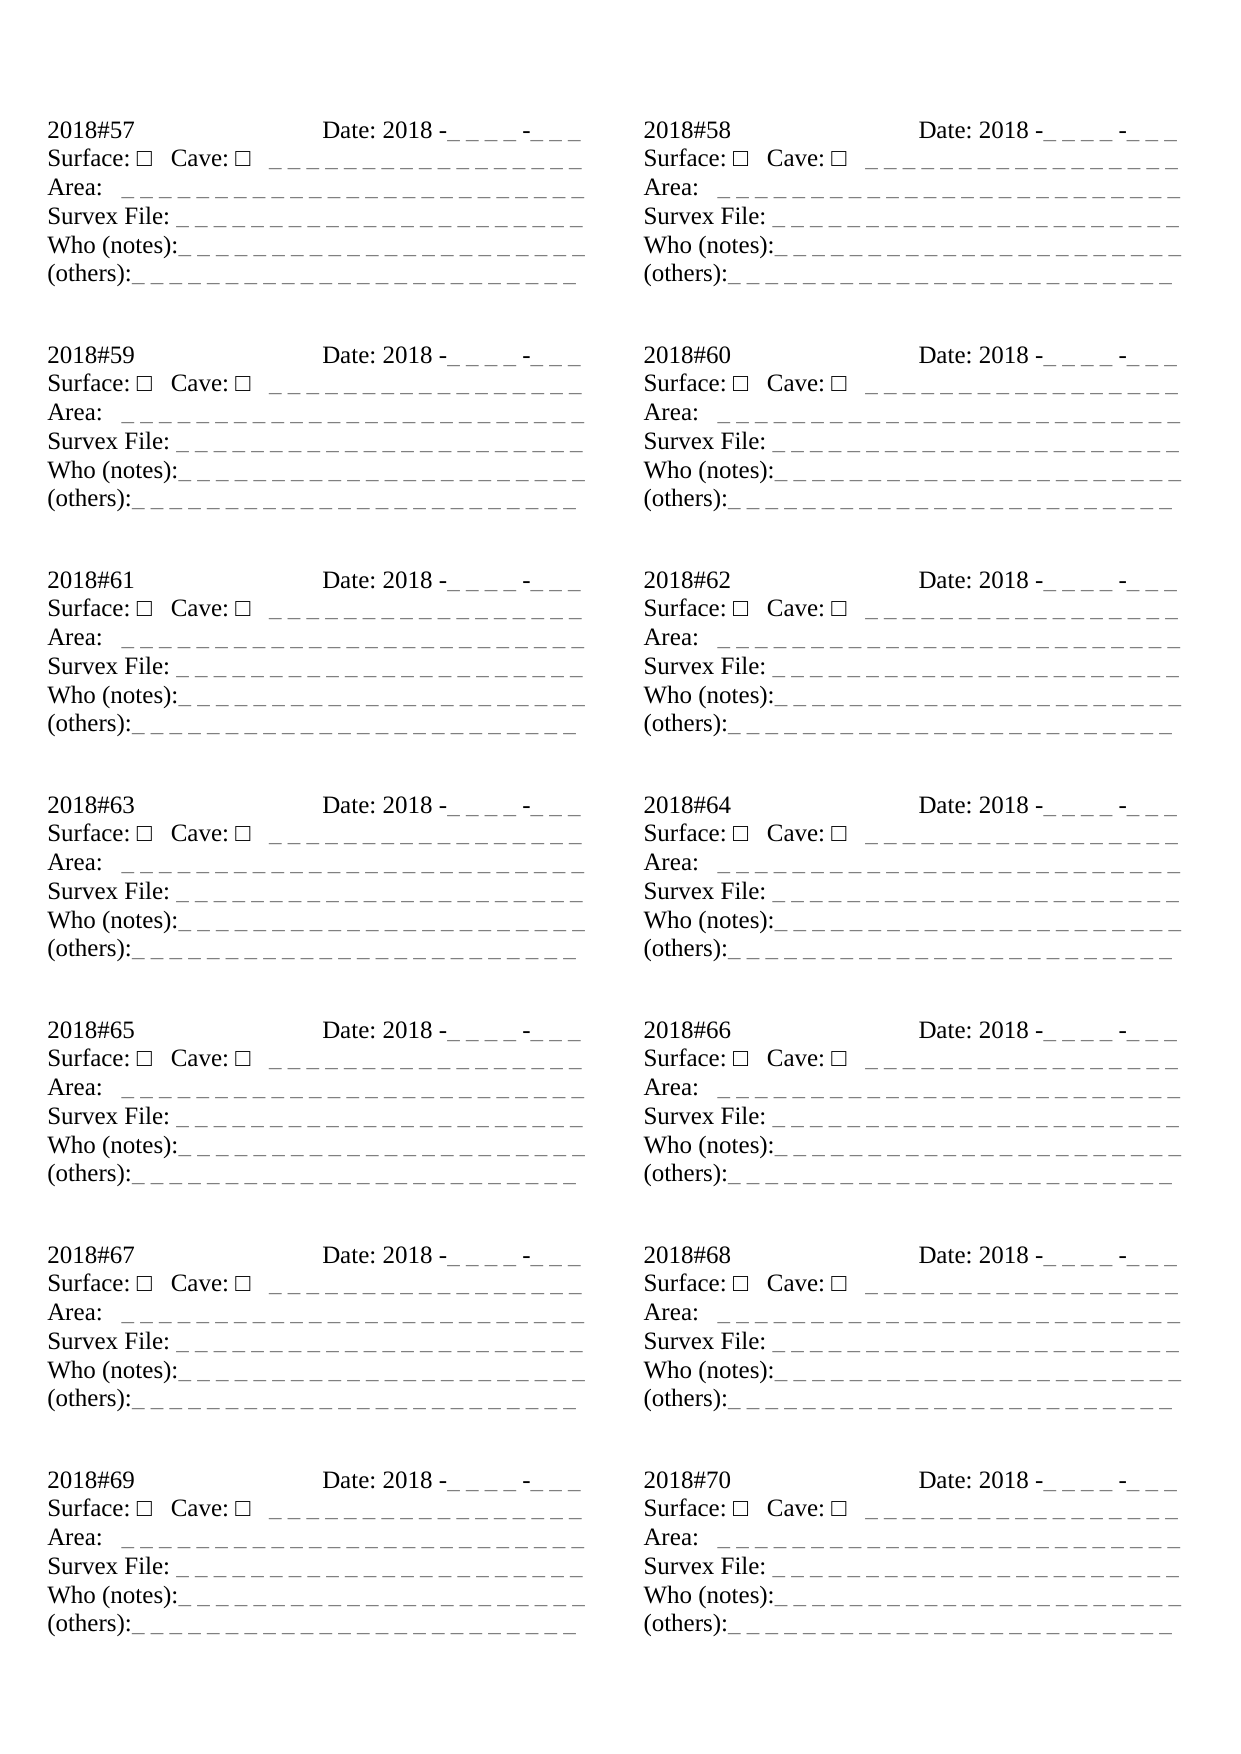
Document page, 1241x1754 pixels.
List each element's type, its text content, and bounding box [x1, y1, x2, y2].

table_cell 2018#63 Date: 2018 -_ _ _ _ -_ _ _ Surface: □ Cave: □ _ _ _ _ _ _ _ _ _ _ _ _ _ _ _ _ _ Area: _ _ _ _ _ _ _ _ _ _ _ _ _ _ _ _ _ _ _ _ _ _ _ _ _ Survex File: _ _ _ _ _ _ _ _ _ _ _ _ _ _ _ _ _ _ _ _ _ _ Who (notes):_ _ _ _ _ _ _ _ _ _ _ _ _ _ _ _ _ _ _ _ _ _ (others):_ _ _ _ _ _ _ _ _ _ _ _ _ _ _ _ _ _ _ _ _ _ _ _ [41, 764, 637, 988]
table_cell 2018#62 Date: 2018 -_ _ _ _ -_ _ _ Surface: □ Cave: □ _ _ _ _ _ _ _ _ _ _ _ _ _ _ _ _ _ Area: _ _ _ _ _ _ _ _ _ _ _ _ _ _ _ _ _ _ _ _ _ _ _ _ _ Survex File: _ _ _ _ _ _ _ _ _ _ _ _ _ _ _ _ _ _ _ _ _ _ Who (notes):_ _ _ _ _ _ _ _ _ _ _ _ _ _ _ _ _ _ _ _ _ _ (others):_ _ _ _ _ _ _ _ _ _ _ _ _ _ _ _ _ _ _ _ _ _ _ _ [638, 539, 1199, 763]
table_cell 2018#65 Date: 2018 -_ _ _ _ -_ _ _ Surface: □ Cave: □ _ _ _ _ _ _ _ _ _ _ _ _ _ _ _ _ _ Area: _ _ _ _ _ _ _ _ _ _ _ _ _ _ _ _ _ _ _ _ _ _ _ _ _ Survex File: _ _ _ _ _ _ _ _ _ _ _ _ _ _ _ _ _ _ _ _ _ _ Who (notes):_ _ _ _ _ _ _ _ _ _ _ _ _ _ _ _ _ _ _ _ _ _ (others):_ _ _ _ _ _ _ _ _ _ _ _ _ _ _ _ _ _ _ _ _ _ _ _ [41, 989, 637, 1213]
table_cell 2018#67 Date: 2018 -_ _ _ _ -_ _ _ Surface: □ Cave: □ _ _ _ _ _ _ _ _ _ _ _ _ _ _ _ _ _ Area: _ _ _ _ _ _ _ _ _ _ _ _ _ _ _ _ _ _ _ _ _ _ _ _ _ Survex File: _ _ _ _ _ _ _ _ _ _ _ _ _ _ _ _ _ _ _ _ _ _ Who (notes):_ _ _ _ _ _ _ _ _ _ _ _ _ _ _ _ _ _ _ _ _ _ (others):_ _ _ _ _ _ _ _ _ _ _ _ _ _ _ _ _ _ _ _ _ _ _ _ [41, 1214, 637, 1438]
table_cell 2018#59 Date: 2018 -_ _ _ _ -_ _ _ Surface: □ Cave: □ _ _ _ _ _ _ _ _ _ _ _ _ _ _ _ _ _ Area: _ _ _ _ _ _ _ _ _ _ _ _ _ _ _ _ _ _ _ _ _ _ _ _ _ Survex File: _ _ _ _ _ _ _ _ _ _ _ _ _ _ _ _ _ _ _ _ _ _ Who (notes):_ _ _ _ _ _ _ _ _ _ _ _ _ _ _ _ _ _ _ _ _ _ (others):_ _ _ _ _ _ _ _ _ _ _ _ _ _ _ _ _ _ _ _ _ _ _ _ [41, 314, 637, 538]
table_cell 2018#70 Date: 2018 -_ _ _ _ -_ _ _ Surface: □ Cave: □ _ _ _ _ _ _ _ _ _ _ _ _ _ _ _ _ _ Area: _ _ _ _ _ _ _ _ _ _ _ _ _ _ _ _ _ _ _ _ _ _ _ _ _ Survex File: _ _ _ _ _ _ _ _ _ _ _ _ _ _ _ _ _ _ _ _ _ _ Who (notes):_ _ _ _ _ _ _ _ _ _ _ _ _ _ _ _ _ _ _ _ _ _ (others):_ _ _ _ _ _ _ _ _ _ _ _ _ _ _ _ _ _ _ _ _ _ _ _ [638, 1439, 1199, 1663]
table_cell 2018#60 Date: 2018 -_ _ _ _ -_ _ _ Surface: □ Cave: □ _ _ _ _ _ _ _ _ _ _ _ _ _ _ _ _ _ Area: _ _ _ _ _ _ _ _ _ _ _ _ _ _ _ _ _ _ _ _ _ _ _ _ _ Survex File: _ _ _ _ _ _ _ _ _ _ _ _ _ _ _ _ _ _ _ _ _ _ Who (notes):_ _ _ _ _ _ _ _ _ _ _ _ _ _ _ _ _ _ _ _ _ _ (others):_ _ _ _ _ _ _ _ _ _ _ _ _ _ _ _ _ _ _ _ _ _ _ _ [638, 314, 1199, 538]
table_cell 2018#58 Date: 2018 -_ _ _ _ -_ _ _ Surface: □ Cave: □ _ _ _ _ _ _ _ _ _ _ _ _ _ _ _ _ _ Area: _ _ _ _ _ _ _ _ _ _ _ _ _ _ _ _ _ _ _ _ _ _ _ _ _ Survex File: _ _ _ _ _ _ _ _ _ _ _ _ _ _ _ _ _ _ _ _ _ _ Who (notes):_ _ _ _ _ _ _ _ _ _ _ _ _ _ _ _ _ _ _ _ _ _ (others):_ _ _ _ _ _ _ _ _ _ _ _ _ _ _ _ _ _ _ _ _ _ _ _ [638, 89, 1199, 313]
table_cell 2018#57 Date: 2018 -_ _ _ _ -_ _ _ Surface: □ Cave: □ _ _ _ _ _ _ _ _ _ _ _ _ _ _ _ _ _ Area: _ _ _ _ _ _ _ _ _ _ _ _ _ _ _ _ _ _ _ _ _ _ _ _ _ Survex File: _ _ _ _ _ _ _ _ _ _ _ _ _ _ _ _ _ _ _ _ _ _ Who (notes):_ _ _ _ _ _ _ _ _ _ _ _ _ _ _ _ _ _ _ _ _ _ (others):_ _ _ _ _ _ _ _ _ _ _ _ _ _ _ _ _ _ _ _ _ _ _ _ [41, 89, 637, 313]
table_cell 2018#68 Date: 2018 -_ _ _ _ -_ _ _ Surface: □ Cave: □ _ _ _ _ _ _ _ _ _ _ _ _ _ _ _ _ _ Area: _ _ _ _ _ _ _ _ _ _ _ _ _ _ _ _ _ _ _ _ _ _ _ _ _ Survex File: _ _ _ _ _ _ _ _ _ _ _ _ _ _ _ _ _ _ _ _ _ _ Who (notes):_ _ _ _ _ _ _ _ _ _ _ _ _ _ _ _ _ _ _ _ _ _ (others):_ _ _ _ _ _ _ _ _ _ _ _ _ _ _ _ _ _ _ _ _ _ _ _ [638, 1214, 1199, 1438]
table_cell 2018#66 Date: 2018 -_ _ _ _ -_ _ _ Surface: □ Cave: □ _ _ _ _ _ _ _ _ _ _ _ _ _ _ _ _ _ Area: _ _ _ _ _ _ _ _ _ _ _ _ _ _ _ _ _ _ _ _ _ _ _ _ _ Survex File: _ _ _ _ _ _ _ _ _ _ _ _ _ _ _ _ _ _ _ _ _ _ Who (notes):_ _ _ _ _ _ _ _ _ _ _ _ _ _ _ _ _ _ _ _ _ _ (others):_ _ _ _ _ _ _ _ _ _ _ _ _ _ _ _ _ _ _ _ _ _ _ _ [638, 989, 1199, 1213]
table_cell 2018#69 Date: 2018 -_ _ _ _ -_ _ _ Surface: □ Cave: □ _ _ _ _ _ _ _ _ _ _ _ _ _ _ _ _ _ Area: _ _ _ _ _ _ _ _ _ _ _ _ _ _ _ _ _ _ _ _ _ _ _ _ _ Survex File: _ _ _ _ _ _ _ _ _ _ _ _ _ _ _ _ _ _ _ _ _ _ Who (notes):_ _ _ _ _ _ _ _ _ _ _ _ _ _ _ _ _ _ _ _ _ _ (others):_ _ _ _ _ _ _ _ _ _ _ _ _ _ _ _ _ _ _ _ _ _ _ _ [41, 1439, 637, 1663]
table_cell 2018#61 Date: 2018 -_ _ _ _ -_ _ _ Surface: □ Cave: □ _ _ _ _ _ _ _ _ _ _ _ _ _ _ _ _ _ Area: _ _ _ _ _ _ _ _ _ _ _ _ _ _ _ _ _ _ _ _ _ _ _ _ _ Survex File: _ _ _ _ _ _ _ _ _ _ _ _ _ _ _ _ _ _ _ _ _ _ Who (notes):_ _ _ _ _ _ _ _ _ _ _ _ _ _ _ _ _ _ _ _ _ _ (others):_ _ _ _ _ _ _ _ _ _ _ _ _ _ _ _ _ _ _ _ _ _ _ _ [41, 539, 637, 763]
table_cell 2018#64 Date: 2018 -_ _ _ _ -_ _ _ Surface: □ Cave: □ _ _ _ _ _ _ _ _ _ _ _ _ _ _ _ _ _ Area: _ _ _ _ _ _ _ _ _ _ _ _ _ _ _ _ _ _ _ _ _ _ _ _ _ Survex File: _ _ _ _ _ _ _ _ _ _ _ _ _ _ _ _ _ _ _ _ _ _ Who (notes):_ _ _ _ _ _ _ _ _ _ _ _ _ _ _ _ _ _ _ _ _ _ (others):_ _ _ _ _ _ _ _ _ _ _ _ _ _ _ _ _ _ _ _ _ _ _ _ [638, 764, 1199, 988]
